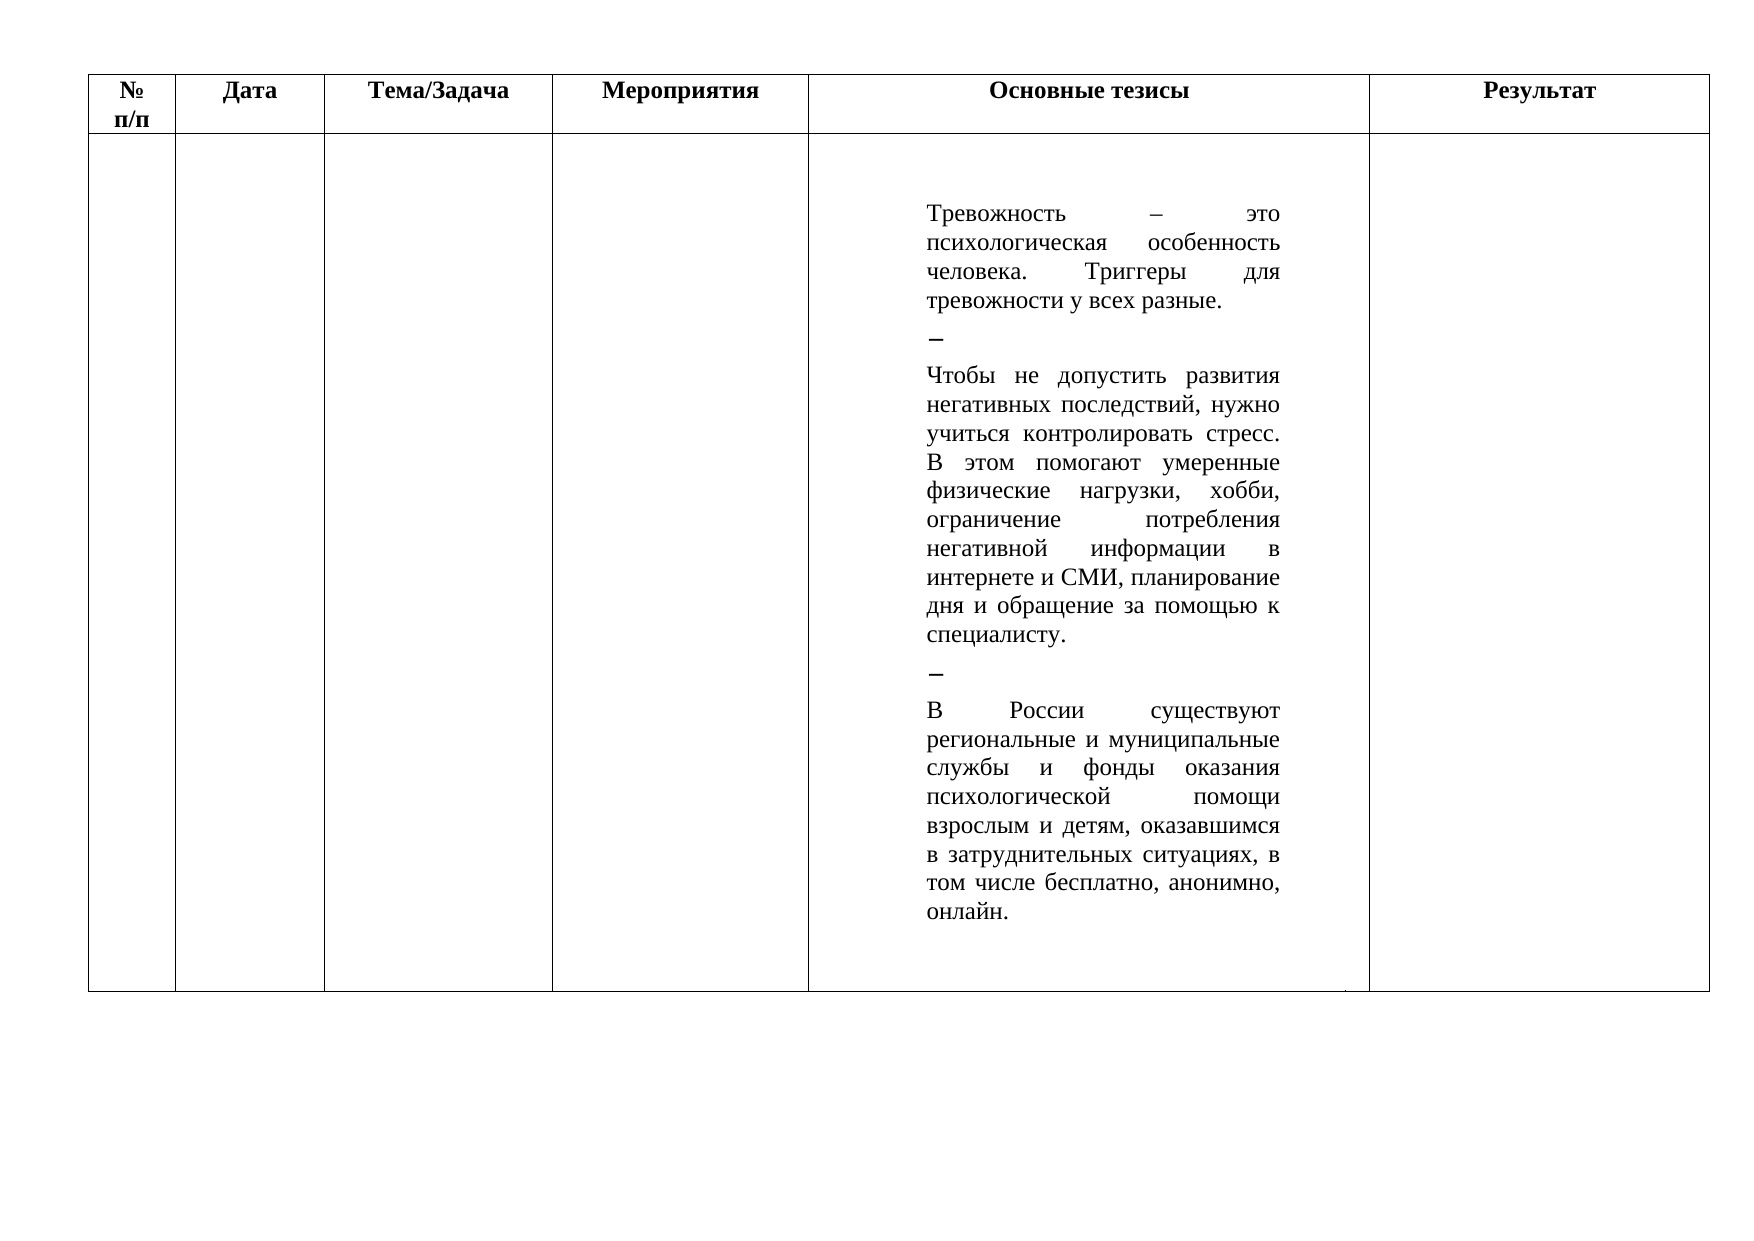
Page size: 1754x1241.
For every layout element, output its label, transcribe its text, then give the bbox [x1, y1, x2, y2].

table_cell Тревога – неотъемлемая часть нашей жизни. У каждого человека бывают моменты и ситуации, вызывающее беспокойство. Для того, чтобы научиться справляться с тревогой разработаны различные методы психологической коррекции, например, когнитивно-поведенческая терапия. Тревожность – это психологическая особенность человека. Триггеры для тревожности у всех разные. Чтобы не допустить развития негативных последствий, нужно учиться контролировать стресс. В этом помогают умеренные физические нагрузки, хобби, ограничение потребления негативной информации в интернете и СМИ, планирование дня и обращение за помощью к специалисту. В России существуют региональные и муниципальные службы и фонды оказания психологической помощи взрослым и детям, оказавшимся в затруднительных ситуациях, в том числе бесплатно, анонимно, онлайн. [862, 135, 1345, 990]
table_cell [325, 134, 552, 991]
table_header № п/п [89, 75, 175, 132]
table_cell [1370, 134, 1709, 991]
table_cell [176, 134, 324, 991]
table_header Результат [1370, 75, 1709, 132]
table_cell [89, 134, 175, 991]
table_header Дата [176, 75, 324, 132]
table_cell Тревога – неотъемлемая часть нашей жизни. У каждого человека бывают моменты и ситуации, вызывающее беспокойство. Для того, чтобы научиться справляться с тревогой разработаны различные методы психологической коррекции, например, когнитивно-поведенческая терапия. Тревожность – это психологическая особенность человека. Триггеры для тревожности у всех разные. Чтобы не допустить развития негативных последствий, нужно учиться контролировать стресс. В этом помогают умеренные физические нагрузки, хобби, ограничение потребления негативной информации в интернете и СМИ, планирование дня и обращение за помощью к специалисту. В России существуют региональные и муниципальные службы и фонды оказания психологической помощи взрослым и детям, оказавшимся в затруднительных ситуациях, в том числе бесплатно, анонимно, онлайн. [809, 134, 861, 991]
table_header Основные тезисы [809, 75, 1369, 132]
table_header Тема/Задача [325, 75, 552, 132]
table_cell [553, 134, 808, 991]
table_header Мероприятия [553, 75, 808, 132]
table_cell Тревога – неотъемлемая часть нашей жизни. У каждого человека бывают моменты и ситуации, вызывающее беспокойство. Для того, чтобы научиться справляться с тревогой разработаны различные методы психологической коррекции, например, когнитивно-поведенческая терапия. Тревожность – это психологическая особенность человека. Триггеры для тревожности у всех разные. Чтобы не допустить развития негативных последствий, нужно учиться контролировать стресс. В этом помогают умеренные физические нагрузки, хобби, ограничение потребления негативной информации в интернете и СМИ, планирование дня и обращение за помощью к специалисту. В России существуют региональные и муниципальные службы и фонды оказания психологической помощи взрослым и детям, оказавшимся в затруднительных ситуациях, в том числе бесплатно, анонимно, онлайн. [1346, 134, 1369, 991]
